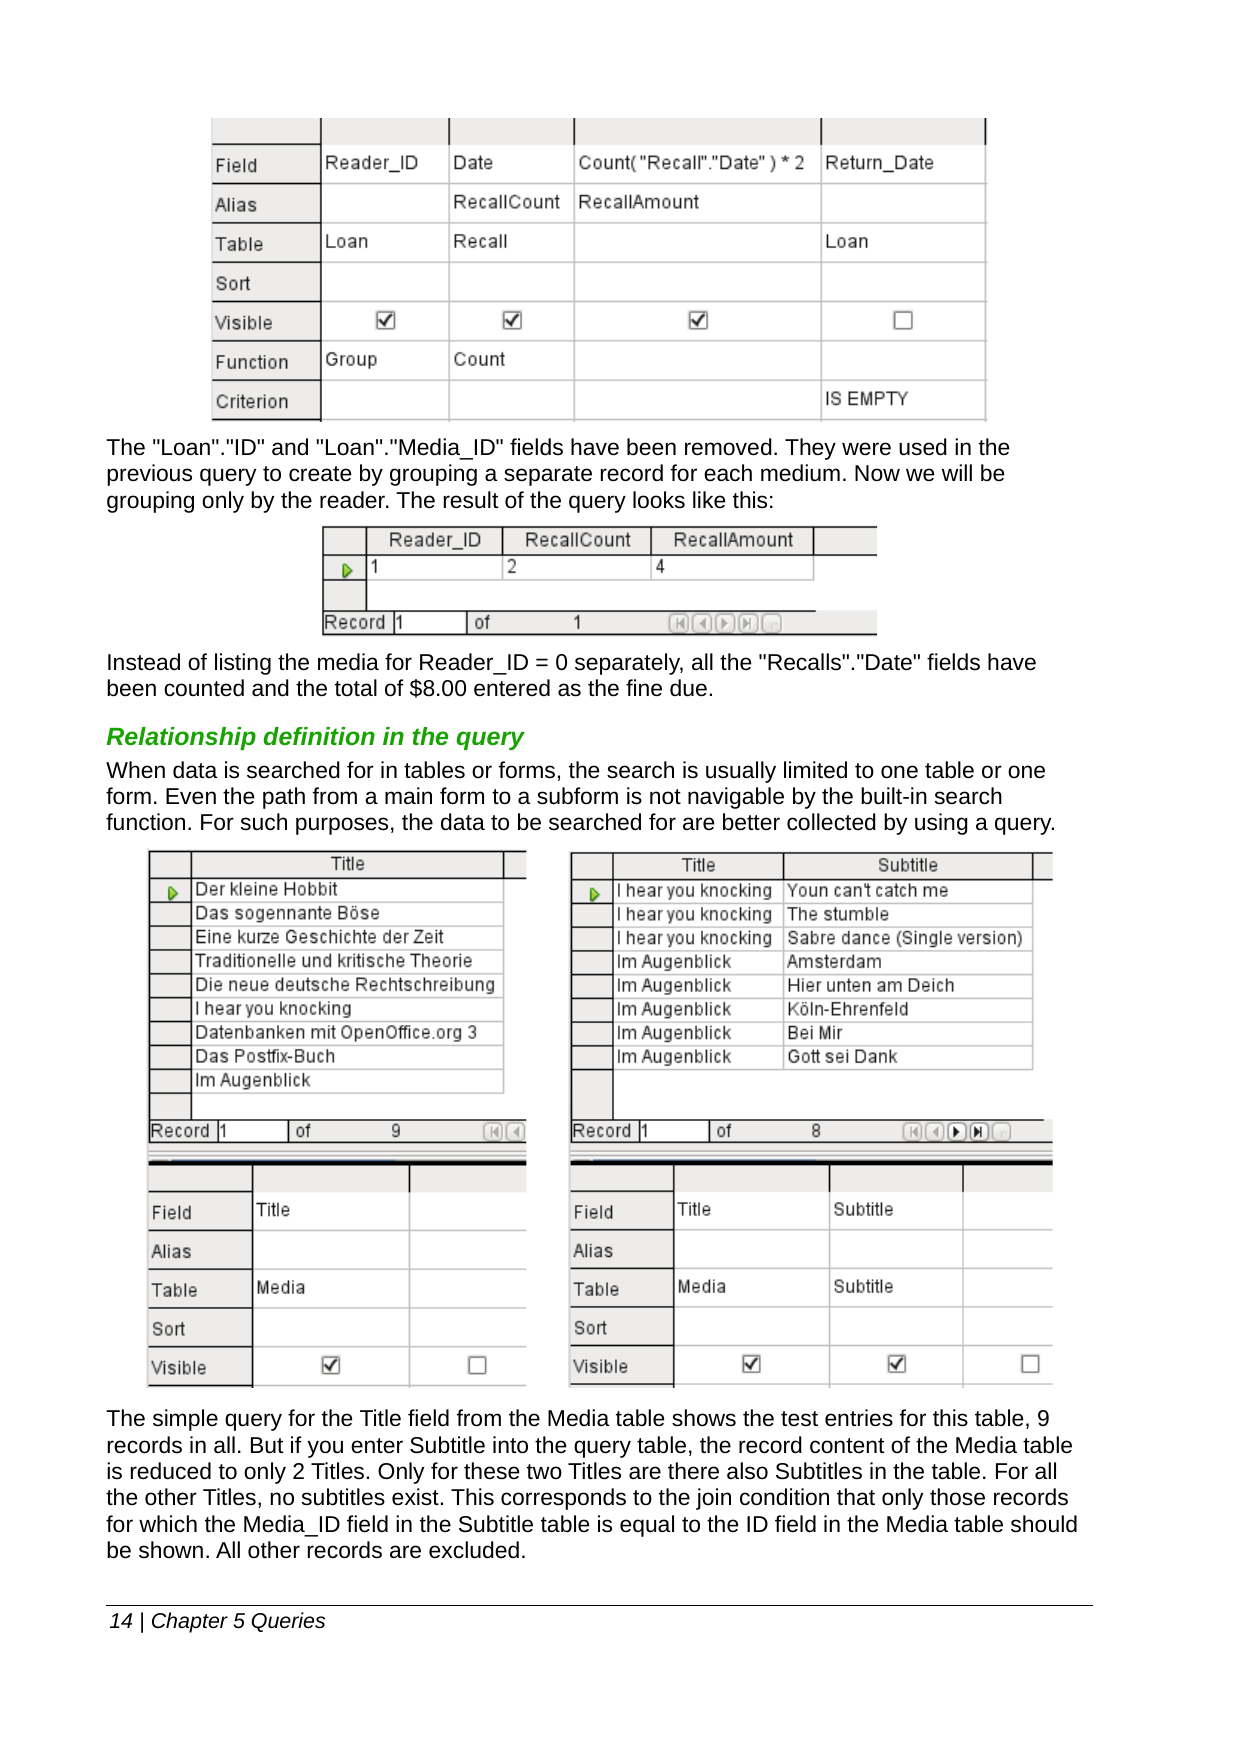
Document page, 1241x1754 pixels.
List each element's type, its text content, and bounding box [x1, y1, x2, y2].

picture [568, 851, 1053, 1388]
subtitle Relationship definition in the query [106, 722, 1093, 751]
picture [146, 848, 527, 1388]
picture [321, 525, 878, 637]
picture [211, 118, 988, 422]
text Instead of listing the media for Reader_ID = 0 separately, all the "Recalls"."Date" fields have been counted and the total of $8.00 entered as the fine due. [106, 649, 1093, 701]
text The "Loan"."ID" and "Loan"."Media_ID" fields have been removed. They were used in the previous query to create by grouping a separate record for each medium. Now we will be grouping only by the reader. The result of the query looks like this: [106, 434, 1093, 513]
text The simple query for the Title field from the Media table shows the test entries for this table, 9 records in all. But if you enter Subtitle into the query table, the record content of the Media table is reduced to only 2 Titles. Only for these two Titles are there also Subtitles in the table. For all the other Titles, no subtitles exist. This corresponds to the join condition that only those records for which the Media_ID field in the Subtitle table is equal to the ID field in the Media table should be shown. All other records are excluded. [106, 1405, 1093, 1563]
text When data is searched for in tables or forms, the search is usually limited to one table or one form. Even the path from a main form to a subform is not navigable by the built-in search function. For such purposes, the data to be searched for are better collected by using a query. [106, 757, 1093, 836]
